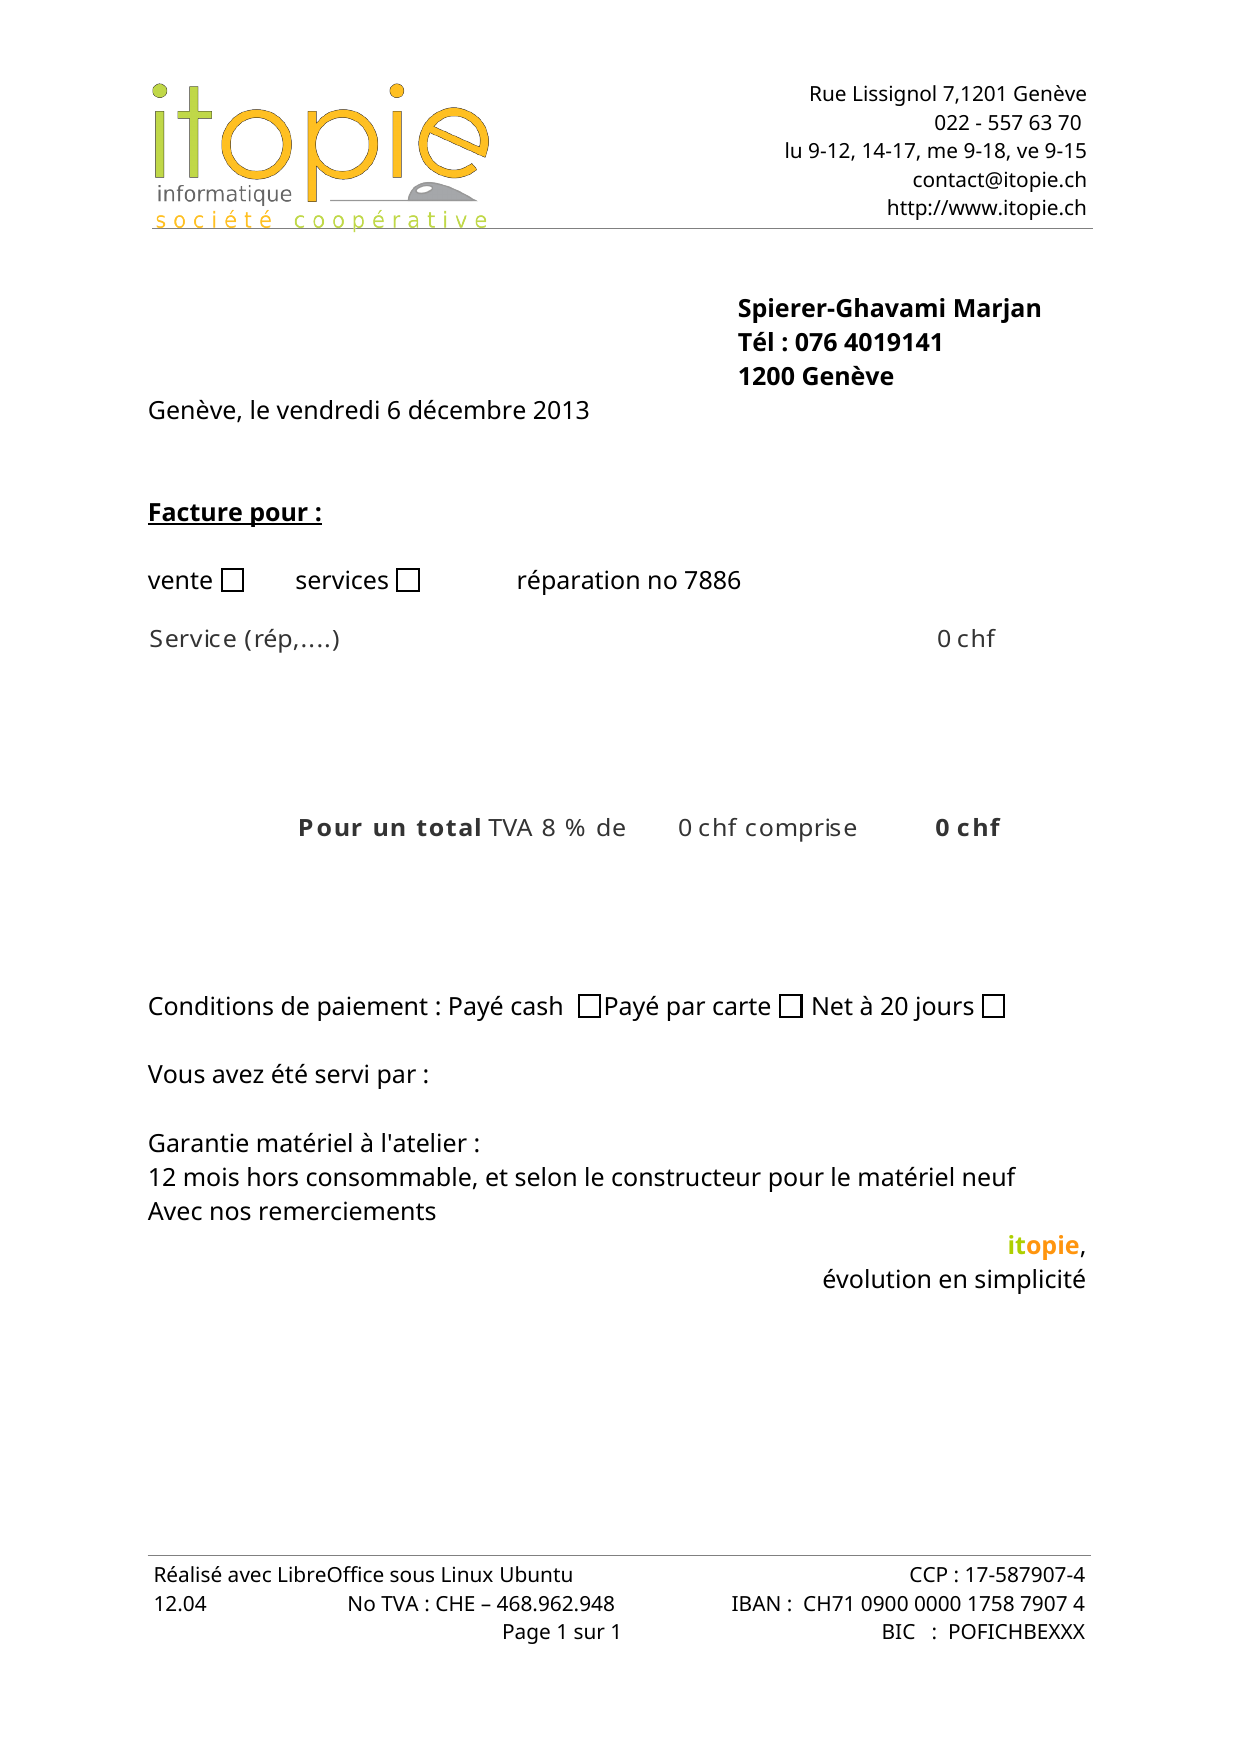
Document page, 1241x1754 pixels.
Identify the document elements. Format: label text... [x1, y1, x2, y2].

text 1200 Genève [148, 358, 1093, 392]
text Vous avez été servi par : [148, 1057, 1093, 1091]
text Genève, le vendredi 6 décembre 2013 [148, 392, 1093, 427]
text vente services réparation no 7886 [148, 563, 1093, 597]
text itopie, [148, 1227, 1093, 1262]
text évolution en simplicité [148, 1262, 1093, 1296]
text Facture pour : [148, 495, 1093, 529]
text Spierer-Ghavami Marjan [148, 290, 1093, 324]
text Avec nos remerciements [148, 1193, 1093, 1227]
text Garantie matériel à l'atelier : [148, 1125, 1093, 1159]
text Tél : 076 4019141 [148, 324, 1093, 358]
text 12 mois hors consommable, et selon le constructeur pour le matériel neuf [148, 1159, 1093, 1193]
text Conditions de paiement : Payé cash Payé par carte Net à 20 jours [148, 989, 1093, 1023]
picture [138, 72, 500, 244]
